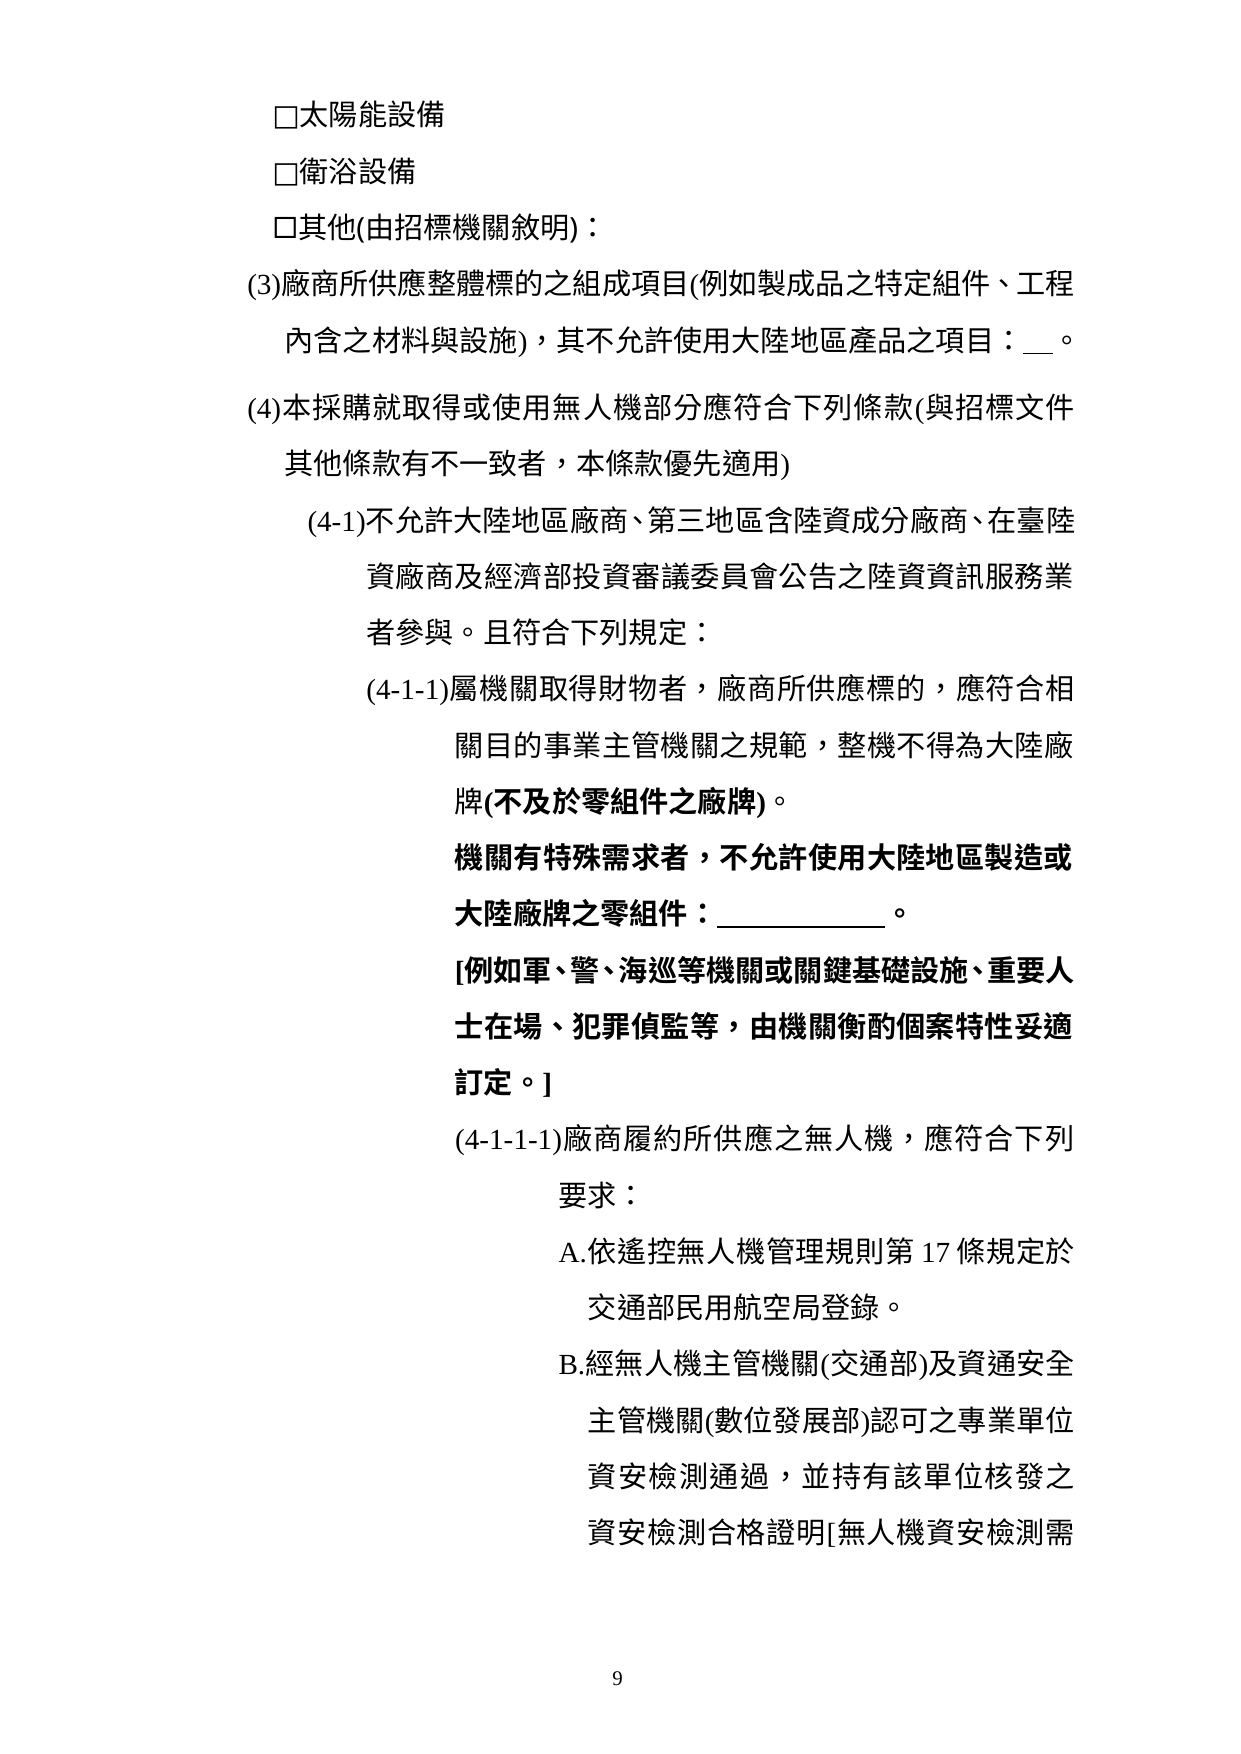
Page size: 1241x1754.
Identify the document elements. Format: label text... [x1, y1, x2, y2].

text □衛浴設備 [272, 141, 1075, 198]
text [例如軍、警、海巡等機關或關鍵基礎設施、重要人士在場、犯罪偵監等，由機關衡酌個案特性妥適訂定。] [454, 940, 1075, 1109]
text B.經無人機主管機關(交通部)及資通安全主管機關(數位發展部)認可之專業單位資安檢測通過，並持有該單位核發之資安檢測合格證明[無人機資安檢測需 [558, 1334, 1075, 1559]
text (4-1)不允許大陸地區廠商、第三地區含陸資成分廠商、在臺陸資廠商及經濟部投資審議委員會公告之陸資資訊服務業者參與。且符合下列規定： [307, 490, 1075, 659]
text (4-1-1)屬機關取得財物者，廠商所供應標的，應符合相關目的事業主管機關之規範，整機不得為大陸廠牌(不及於零組件之廠牌)。 [366, 659, 1075, 828]
text 機關有特殊需求者，不允許使用大陸地區製造或大陸廠牌之零組件： 。 [454, 828, 1075, 940]
text (3)廠商所供應整體標的之組成項目(例如製成品之特定組件、工程內含之材料與設施)，其不允許使用大陸地區產品之項目： 。 [247, 254, 1075, 366]
text □太陽能設備 [272, 85, 1075, 141]
text A.依遙控無人機管理規則第17條規定於交通部民用航空局登錄。 [558, 1221, 1075, 1334]
text (4-1-1-1)廠商履約所供應之無人機，應符合下列要求： [455, 1109, 1075, 1221]
text 其他(由招標機關敘明)： [272, 198, 1075, 254]
text (4)本採購就取得或使用無人機部分應符合下列條款(與招標文件其他條款有不一致者，本條款優先適用) [247, 378, 1075, 490]
